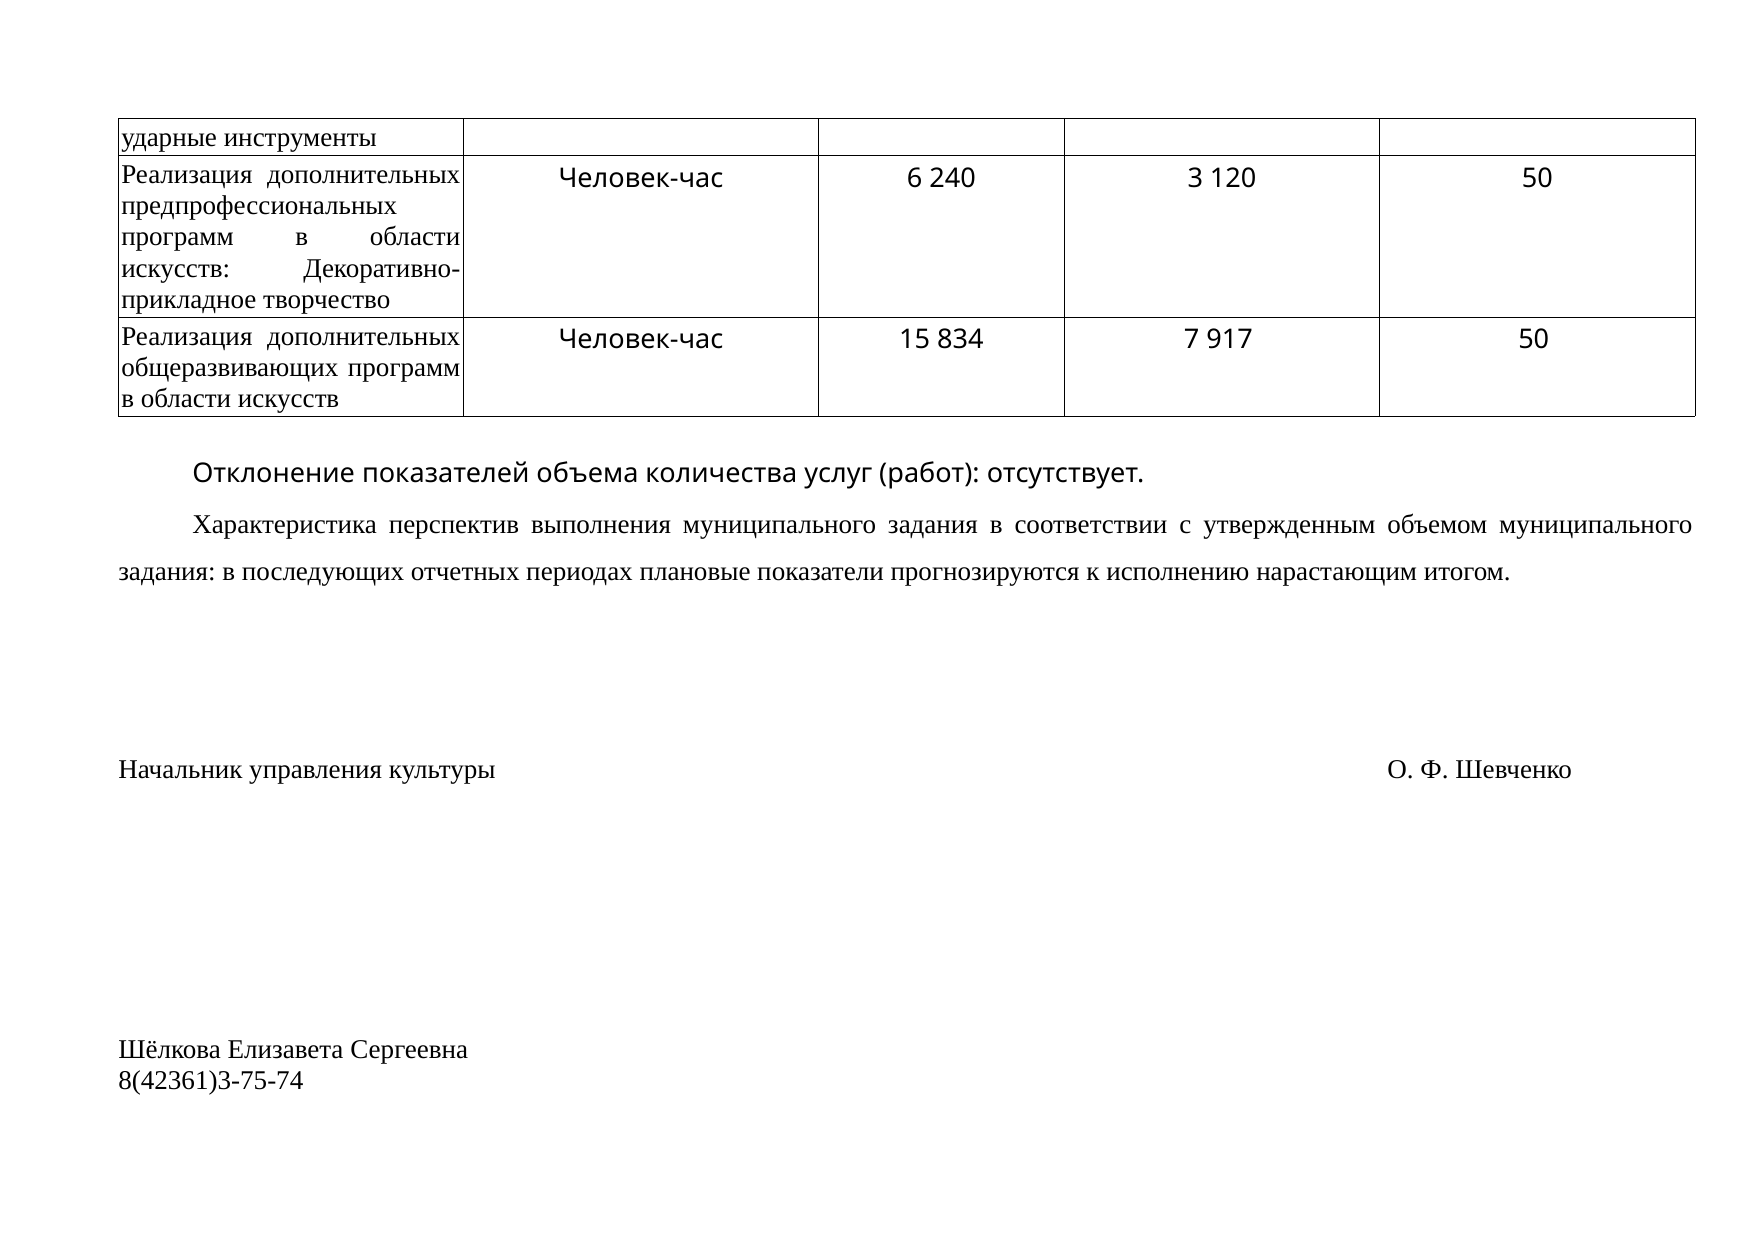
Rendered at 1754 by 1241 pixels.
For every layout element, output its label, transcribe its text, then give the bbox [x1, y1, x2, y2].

table_cell [464, 119, 818, 155]
table_cell ударные инструменты [119, 119, 463, 155]
table_cell 7 917 [1065, 318, 1379, 416]
table_cell 3 120 [1065, 156, 1379, 317]
table_cell [1380, 119, 1695, 155]
table_cell 6 240 [819, 156, 1064, 317]
table_cell Человек-час [464, 156, 818, 317]
table_cell 15 834 [819, 318, 1064, 416]
table_cell Реализация дополнительных общеразвивающих программ в области искусств [119, 318, 463, 416]
table_cell 50 [1380, 156, 1695, 317]
text Начальник управления культуры О. Ф. Шевченко [118, 753, 1695, 784]
table_cell Реализация дополнительных предпрофессиональных программ в области искусств: Декоративно-прикладное творчество [119, 156, 463, 317]
table_cell Человек-час [464, 318, 818, 416]
table_cell 50 [1380, 318, 1695, 416]
text Характеристика перспектив выполнения муниципального задания в соответствии с утвержденным объемом муниципального задания: в последующих отчетных периодах плановые показатели прогнозируются к исполнению нарастающим итогом. [118, 508, 1695, 586]
text Отклонение показателей объема количества услуг (работ): отсутствует. [118, 453, 1695, 490]
text Шёлкова Елизавета Сергеевна 8(42361)3-75-74 [118, 1033, 1695, 1095]
table_cell [819, 119, 1064, 155]
table_cell [1065, 119, 1379, 155]
